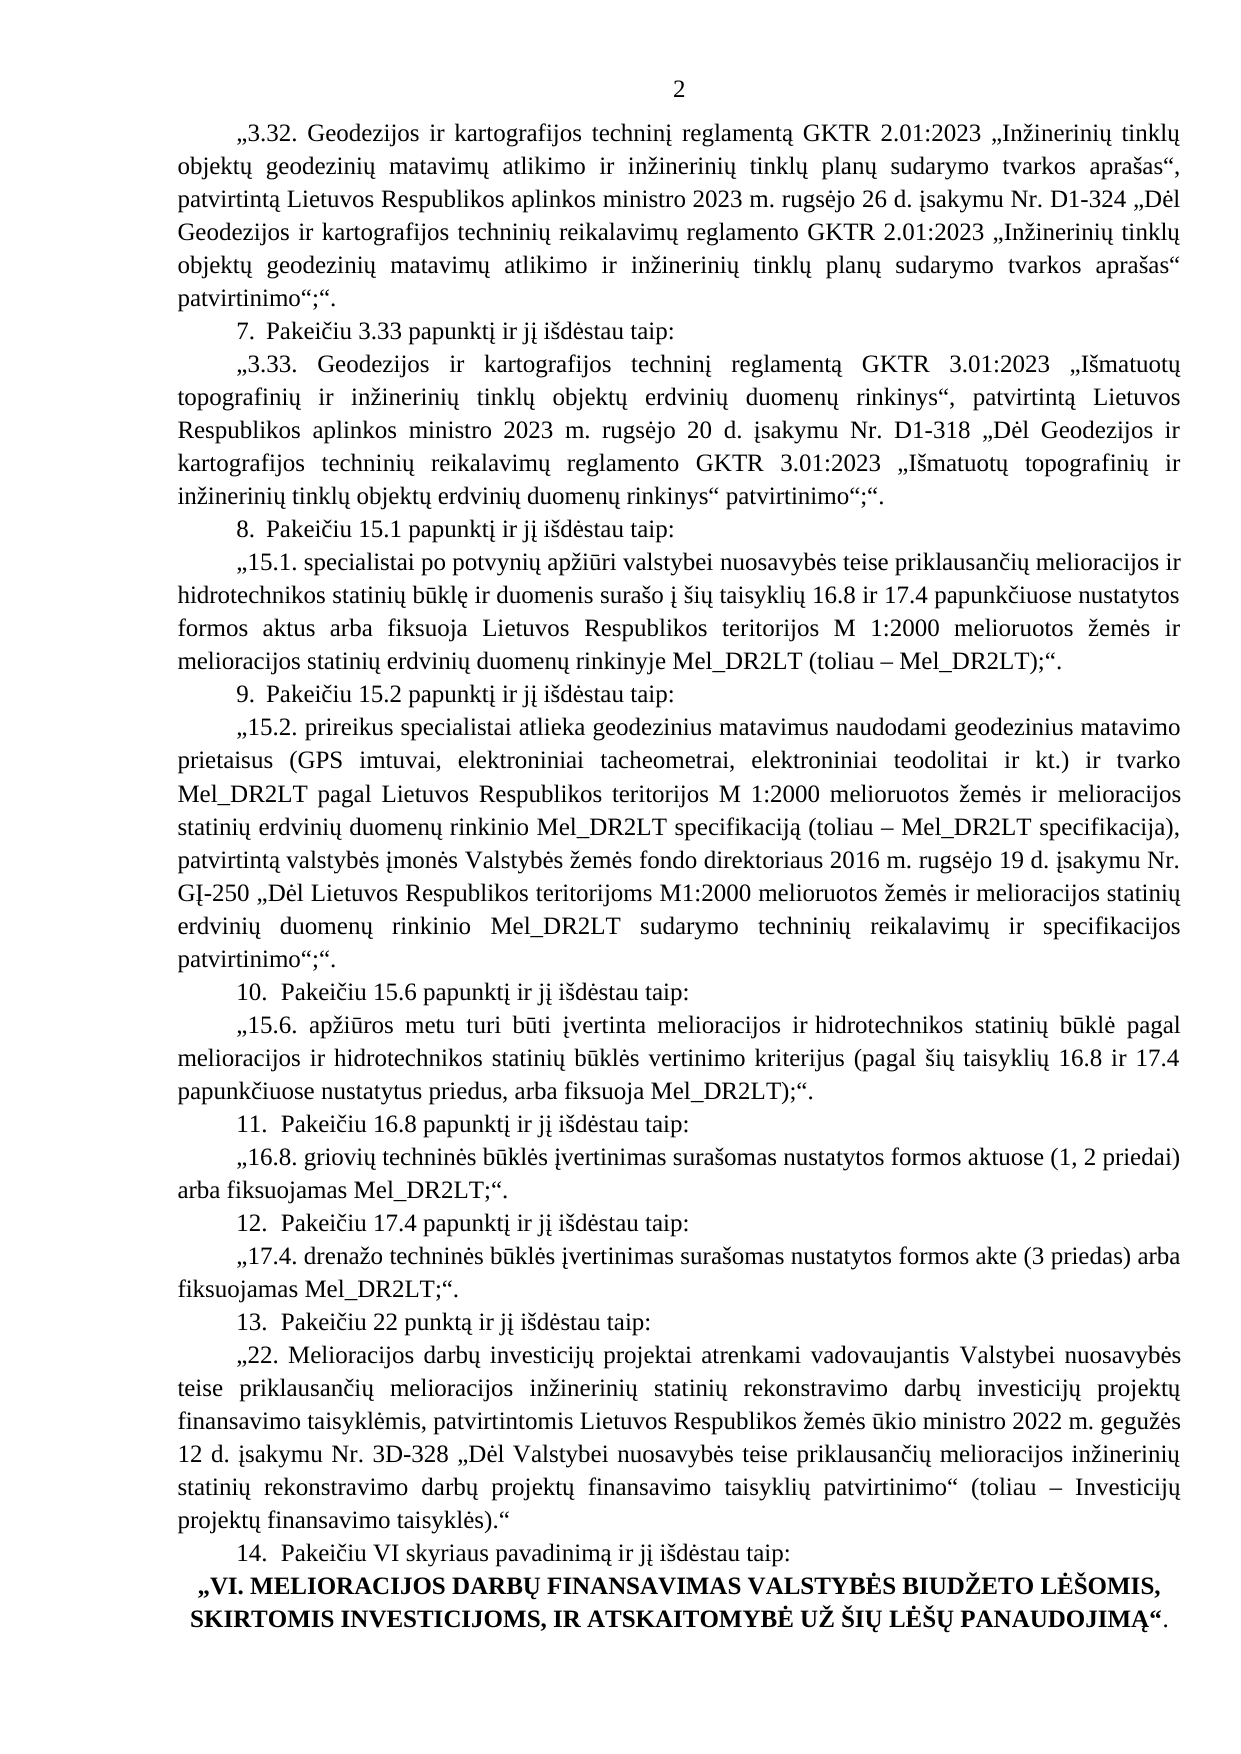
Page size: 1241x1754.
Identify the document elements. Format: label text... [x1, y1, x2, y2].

text „17.4. drenažo techninės būklės įvertinimas surašomas nustatytos formos akte (3 priedas) arba fiksuojamas Mel_DR2LT;“. [177, 1241, 1181, 1303]
text „16.8. griovių techninės būklės įvertinimas surašomas nustatytos formos aktuose (1, 2 priedai) arba fiksuojamas Mel_DR2LT;“. [177, 1142, 1181, 1204]
text „15.2. prireikus specialistai atlieka geodezinius matavimus naudodami geodezinius matavimo prietaisus (GPS imtuvai, elektroniniai tacheometrai, elektroniniai teodolitai ir kt.) ir tvarko Mel_DR2LT pagal Lietuvos Respublikos teritorijos M 1:2000 melioruotos žemės ir melioracijos statinių erdvinių duomenų rinkinio Mel_DR2LT specifikaciją (toliau – Mel_DR2LT specifikacija), patvirtintą valstybės įmonės Valstybės žemės fondo direktoriaus 2016 m. rugsėjo 19 d. įsakymu Nr. GĮ-250 „Dėl Lietuvos Respublikos teritorijoms M1:2000 melioruotos žemės ir melioracijos statinių erdvinių duomenų rinkinio Mel_DR2LT sudarymo techninių reikalavimų ir specifikacijos patvirtinimo“;“. [177, 712, 1181, 972]
text „22. Melioracijos darbų investicijų projektai atrenkami vadovaujantis Valstybei nuosavybės teise priklausančių melioracijos inžinerinių statinių rekonstravimo darbų investicijų projektų finansavimo taisyklėmis, patvirtintomis Lietuvos Respublikos žemės ūkio ministro 2022 m. gegužės 12 d. įsakymu Nr. 3D-328 „Dėl Valstybei nuosavybės teise priklausančių melioracijos inžinerinių statinių rekonstravimo darbų projektų finansavimo taisyklių patvirtinimo“ (toliau – Investicijų projektų finansavimo taisyklės).“ [177, 1340, 1181, 1534]
text „3.33. Geodezijos ir kartografijos techninį reglamentą GKTR 3.01:2023 „Išmatuotų topografinių ir inžinerinių tinklų objektų erdvinių duomenų rinkinys“, patvirtintą Lietuvos Respublikos aplinkos ministro 2023 m. rugsėjo 20 d. įsakymu Nr. D1-318 „Dėl Geodezijos ir kartografijos techninių reikalavimų reglamento GKTR 3.01:2023 „Išmatuotų topografinių ir inžinerinių tinklų objektų erdvinių duomenų rinkinys“ patvirtinimo“;“. [177, 349, 1181, 510]
text 12. Pakeičiu 17.4 papunktį ir jį išdėstau taip: [177, 1208, 1181, 1237]
text 8. Pakeičiu 15.1 papunktį ir jį išdėstau taip: [177, 514, 1181, 543]
text 13. Pakeičiu 22 punktą ir jį išdėstau taip: [177, 1307, 1181, 1336]
text 14. Pakeičiu VI skyriaus pavadinimą ir jį išdėstau taip: [177, 1538, 1181, 1567]
text 10. Pakeičiu 15.6 papunktį ir jį išdėstau taip: [177, 977, 1181, 1006]
text „VI. MELIORACIJOS DARBŲ FINANSAVIMAS VALSTYBĖS BIUDŽETO LĖŠOMIS, SKIRTOMIS INVESTICIJOMS, IR ATSKAITOMYBĖ UŽ ŠIŲ LĖŠŲ PANAUDOJIMĄ“. [177, 1571, 1181, 1633]
text 9. Pakeičiu 15.2 papunktį ir jį išdėstau taip: [177, 679, 1181, 708]
text 11. Pakeičiu 16.8 papunktį ir jį išdėstau taip: [177, 1109, 1181, 1138]
text „15.6. apžiūros metu turi būti įvertinta melioracijos ir hidrotechnikos statinių būklė pagal melioracijos ir hidrotechnikos statinių būklės vertinimo kriterijus (pagal šių taisyklių 16.8 ir 17.4 papunkčiuose nustatytus priedus, arba fiksuoja Mel_DR2LT);“. [177, 1010, 1181, 1104]
text „3.32. Geodezijos ir kartografijos techninį reglamentą GKTR 2.01:2023 „Inžinerinių tinklų objektų geodezinių matavimų atlikimo ir inžinerinių tinklų planų sudarymo tvarkos aprašas“, patvirtintą Lietuvos Respublikos aplinkos ministro 2023 m. rugsėjo 26 d. įsakymu Nr. D1-324 „Dėl Geodezijos ir kartografijos techninių reikalavimų reglamento GKTR 2.01:2023 „Inžinerinių tinklų objektų geodezinių matavimų atlikimo ir inžinerinių tinklų planų sudarymo tvarkos aprašas“ patvirtinimo“;“. [177, 118, 1181, 312]
text „15.1. specialistai po potvynių apžiūri valstybei nuosavybės teise priklausančių melioracijos ir hidrotechnikos statinių būklę ir duomenis surašo į šių taisyklių 16.8 ir 17.4 papunkčiuose nustatytos formos aktus arba fiksuoja Lietuvos Respublikos teritorijos M 1:2000 melioruotos žemės ir melioracijos statinių erdvinių duomenų rinkinyje Mel_DR2LT (toliau – Mel_DR2LT);“. [177, 547, 1181, 675]
text 7. Pakeičiu 3.33 papunktį ir jį išdėstau taip: [177, 316, 1181, 345]
